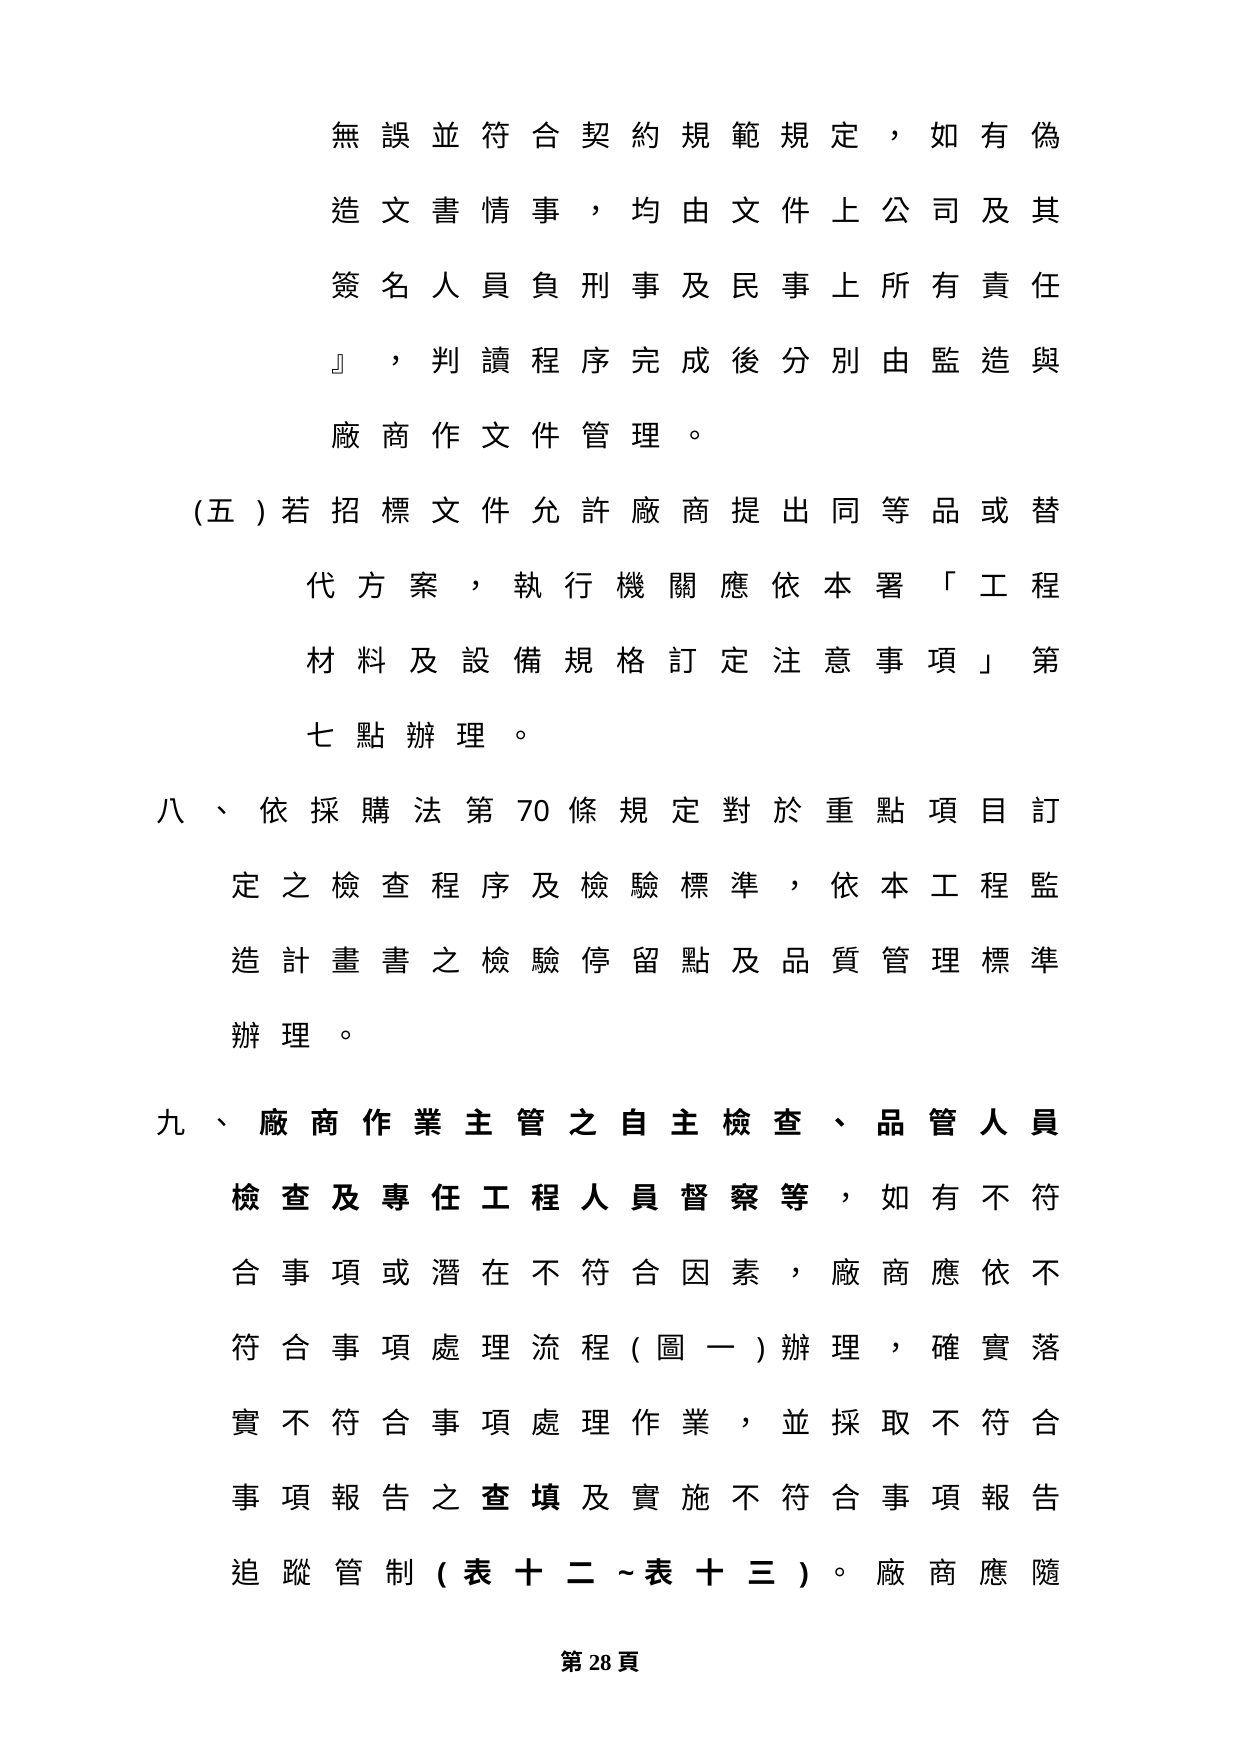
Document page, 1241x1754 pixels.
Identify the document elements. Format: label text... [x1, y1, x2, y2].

text 九、廠商作業主管之自主檢查、品管人員檢查及專任工程人員督察等，如有不符合事項或潛在不符合因素，廠商應依不符合事項處理流程(圖一)辦理，確實落實不符合事項處理作業，並採取不符合事項報告之查填及實施不符合事項報告追蹤管制(表十二~表十三)。廠商應隨 [156, 1084, 1081, 1609]
text 無誤並符合契約規範規定，如有偽造文書情事，均由文件上公司及其簽名人員負刑事及民事上所有責任』，判讀程序完成後分別由監造與廠商作文件管理。 [273, 96, 1081, 471]
text (五)若招標文件允許廠商提出同等品或替代方案，執行機關應依本署「工程材料及設備規格訂定注意事項」第七點辦理。 [156, 471, 1081, 771]
text 八、依採購法第70條規定對於重點項目訂定之檢查程序及檢驗標準，依本工程監造計畫書之檢驗停留點及品質管理標準辦理。 [156, 771, 1081, 1071]
